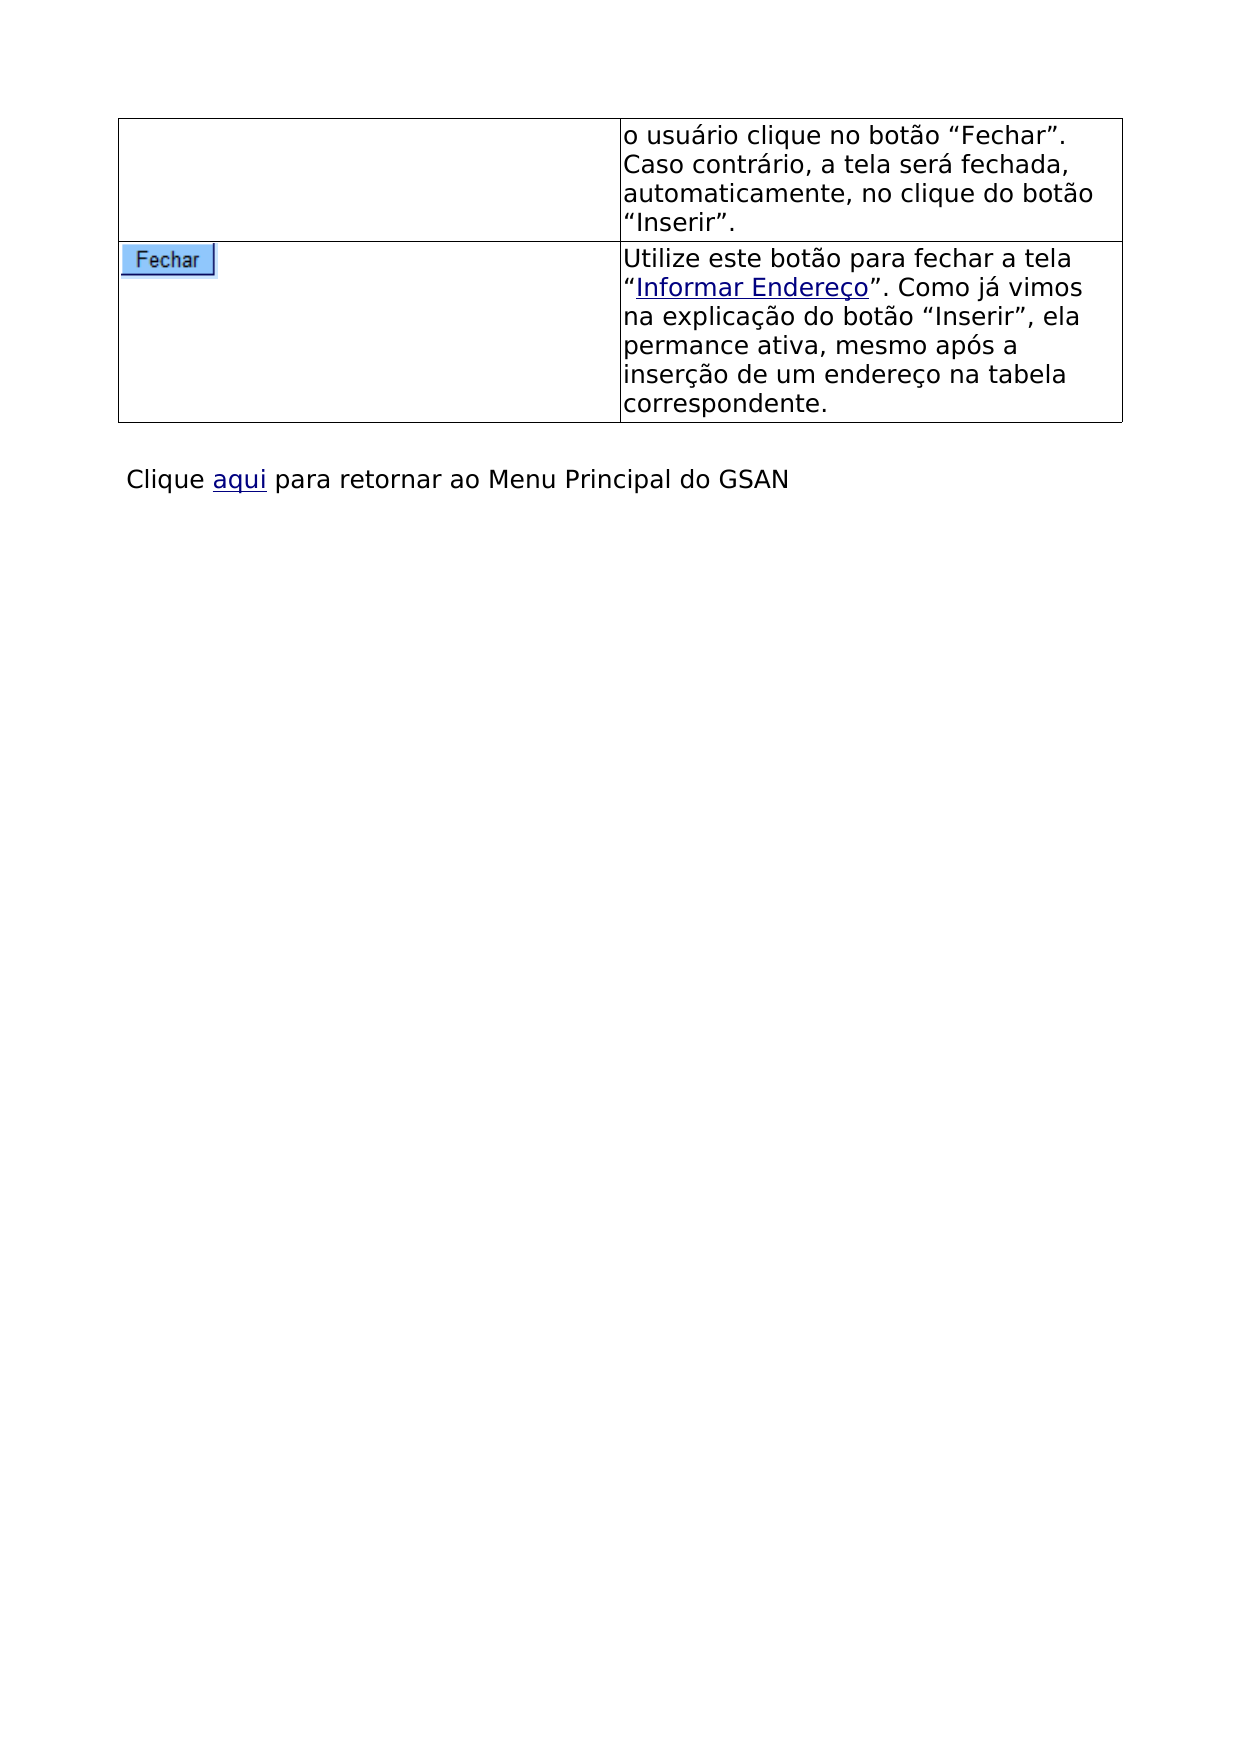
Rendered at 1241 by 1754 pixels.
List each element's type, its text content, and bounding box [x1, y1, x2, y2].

picture [121, 243, 218, 279]
table_cell o usuário clique no botão “Fechar”. Caso contrário, a tela será fechada, automaticamente, no clique do botão “Inserir”. [621, 119, 1122, 241]
table_cell Utilize este botão para fechar a tela “Informar Endereço”. Como já vimos na explicação do botão “Inserir”, ela permance ativa, mesmo após a inserção de um endereço na tabela correspondente. [621, 242, 1122, 422]
table_cell [119, 119, 620, 241]
text Clique aqui para retornar ao Menu Principal do GSAN [118, 437, 1122, 495]
table_cell [119, 242, 620, 422]
